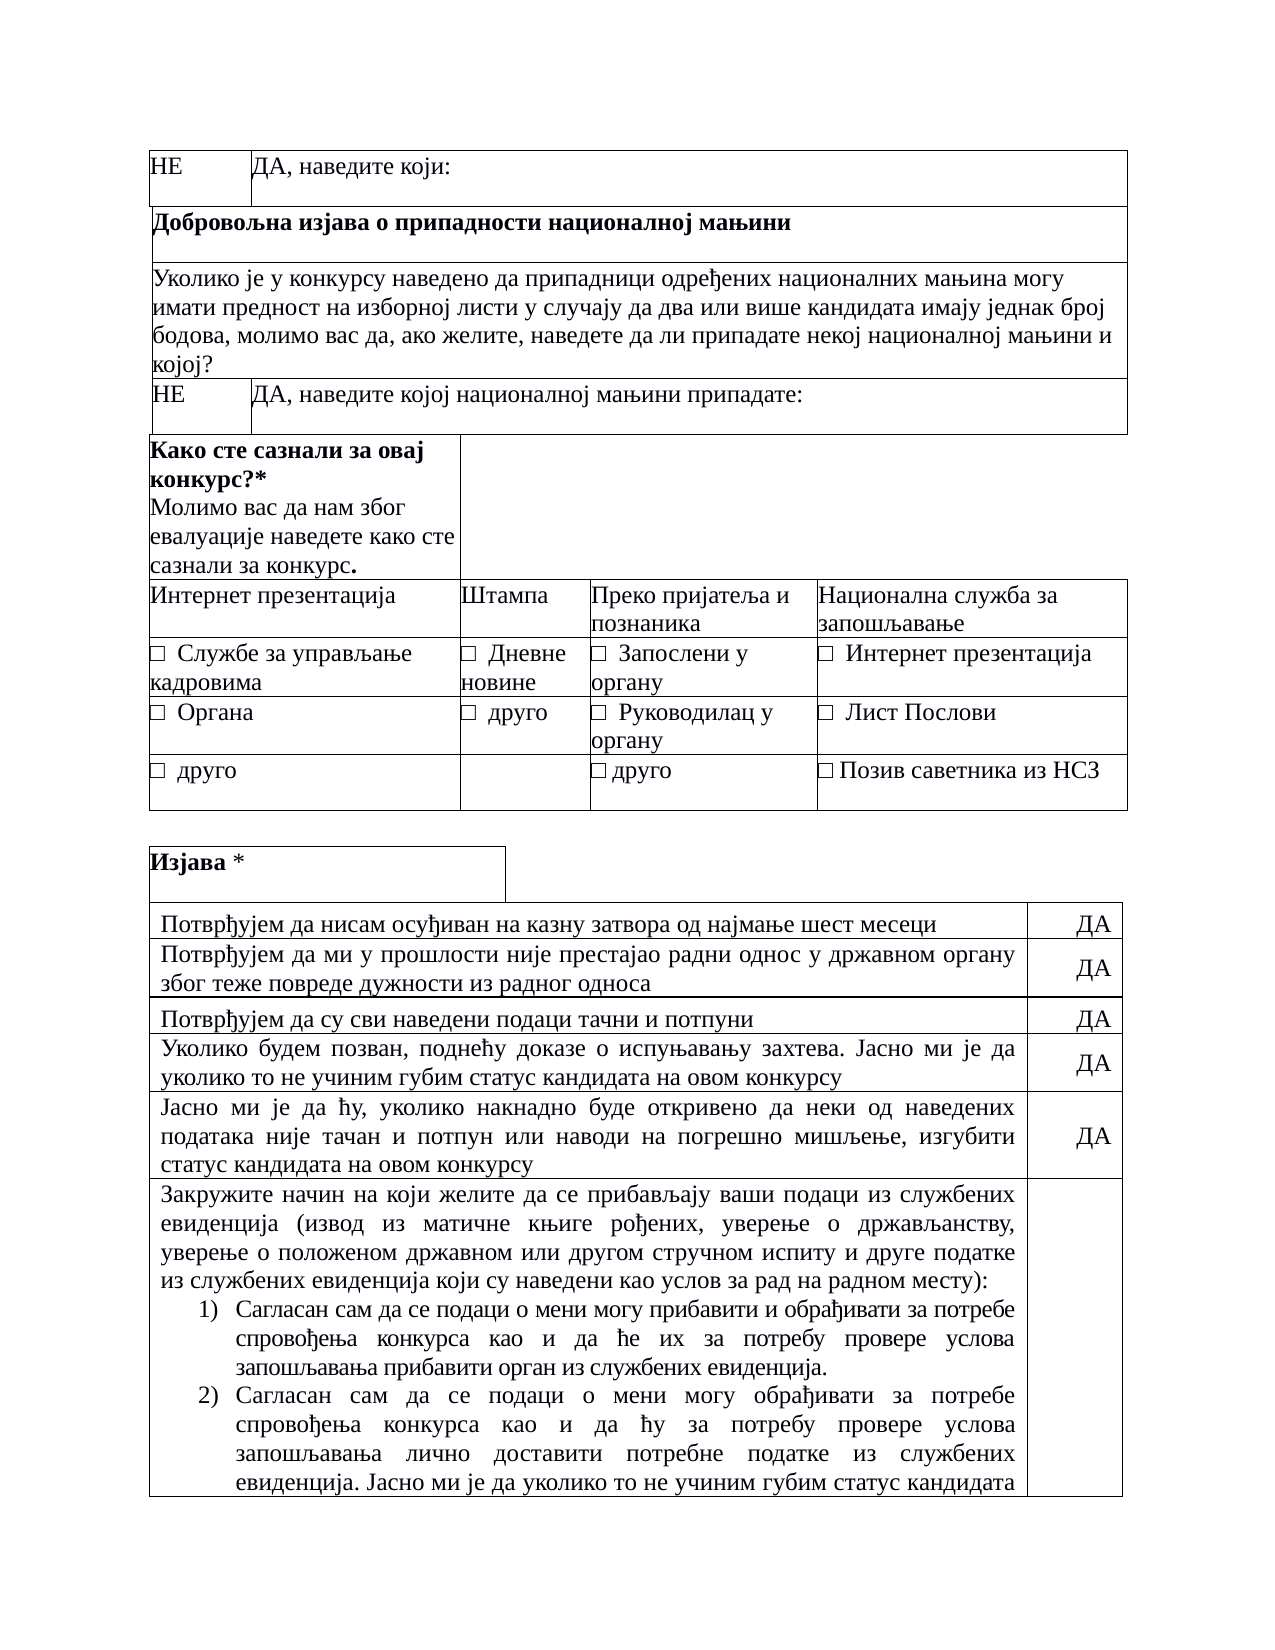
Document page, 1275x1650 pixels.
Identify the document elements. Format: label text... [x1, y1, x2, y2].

table_header Изјава * [150, 847, 505, 902]
table_cell НЕ [153, 379, 251, 434]
table_cell Потврђујем да нисам осуђиван на казну затвора од најмање шест месеци [150, 903, 1027, 938]
table_cell Како сте сазнали за овај конкурс?* Молимо вас да нам због евалуације наведете како сте сазнали за конкурс. [150, 435, 460, 579]
table_cell [1128, 378, 1134, 434]
table_cell [1128, 754, 1134, 810]
table_cell [1028, 1179, 1122, 1496]
table_cell [1128, 150, 1134, 206]
table_cell □ друго [461, 697, 590, 754]
table_cell ДА [1028, 1092, 1122, 1178]
table_cell [461, 435, 1127, 579]
table_cell ДА [1028, 998, 1122, 1032]
table_cell □ Лист Послови [818, 697, 1127, 754]
table_cell □ Руководилац у органу [591, 697, 817, 754]
table_cell [1128, 637, 1134, 696]
table_cell □ Органа [150, 697, 460, 754]
table_cell □ Службе за управљање кадровима [150, 638, 460, 696]
table_cell ДА [1028, 903, 1122, 938]
table_cell ДА [1028, 939, 1122, 996]
table_cell Уколико будем позван, поднећу доказе о испуњавању захтева. Јасно ми је да уколико то не учиним губим статус кандидата на овом конкурсу [150, 1034, 1027, 1091]
table_cell Потврђујем да ми у прошлости није престајао радни однос у државном органу због теже повреде дужности из радног односа [150, 939, 1027, 996]
table_cell [461, 755, 590, 810]
table_cell Потврђујем да су сви наведени подаци тачни и потпуни [150, 998, 1027, 1032]
table_header [506, 846, 1122, 902]
table_cell [1128, 262, 1134, 378]
table_cell □ друго [150, 755, 460, 810]
table_cell ДА, наведите који: [252, 151, 1127, 206]
table_cell [1128, 579, 1134, 637]
table_cell □ Дневне новине [461, 638, 590, 696]
table_cell НЕ [150, 151, 251, 206]
table_cell Преко пријатеља и познаника [591, 580, 817, 637]
table_cell ДА [1028, 1034, 1122, 1091]
table_cell [1127, 434, 1134, 579]
table_cell Уколико је у конкурсу наведено да припадници одређених националних мањина могу имати предност на изборној листи у случају да два или више кандидата имају једнак број бодова, молимо вас да, ако желите, наведете да ли припадате некој националној мањини и којој? [153, 263, 1127, 378]
table_cell [1128, 696, 1134, 754]
table_cell [1128, 206, 1134, 262]
table_cell Штампа [461, 580, 590, 637]
table_cell Јасно ми је да ћу, уколико накнадно буде откривено да неки од наведених података није тачан и потпун или наводи на погрешно мишљење, изгубити статус кандидата на овом конкурсу [150, 1092, 1027, 1178]
table_cell Национална служба за запошљавање [818, 580, 1127, 637]
table_cell □ друго [591, 755, 817, 810]
table_cell Интернет презентација [150, 580, 460, 637]
table_cell ДА, наведите којој националној мањини припадате: [252, 379, 1127, 434]
table_cell □ Интернет презентација [818, 638, 1127, 696]
table_cell □ Позив саветника из НСЗ [818, 755, 1127, 810]
table_cell Добровољна изјава о припадности националној мањини [153, 207, 1127, 262]
table_cell Закружите начин на који желите да се прибављају ваши подаци из службених евиденција (извод из матичне књиге рођених, уверење о држављанству, уверење о положеном државном или другом стручном испиту и друге податке из службених евиденција који су наведени као услов за рад на радном месту): Сагласан сам да се подаци о мени могу прибавити и обрађивати за потребе спровођења конкурса као и да ће их за потребу провере услова запошљавања прибавити орган из службених евиденција. Сагласан сам да се подаци о мени могу обрађивати за потребе спровођења конкурса као и да ћу за потребу провере услова запошљавања лично доставити потребне податке из службених евиденција. Јасно ми је да уколико то не учиним губим статус кандидата [150, 1179, 1027, 1496]
table_cell □ Запослени у органу [591, 638, 817, 696]
